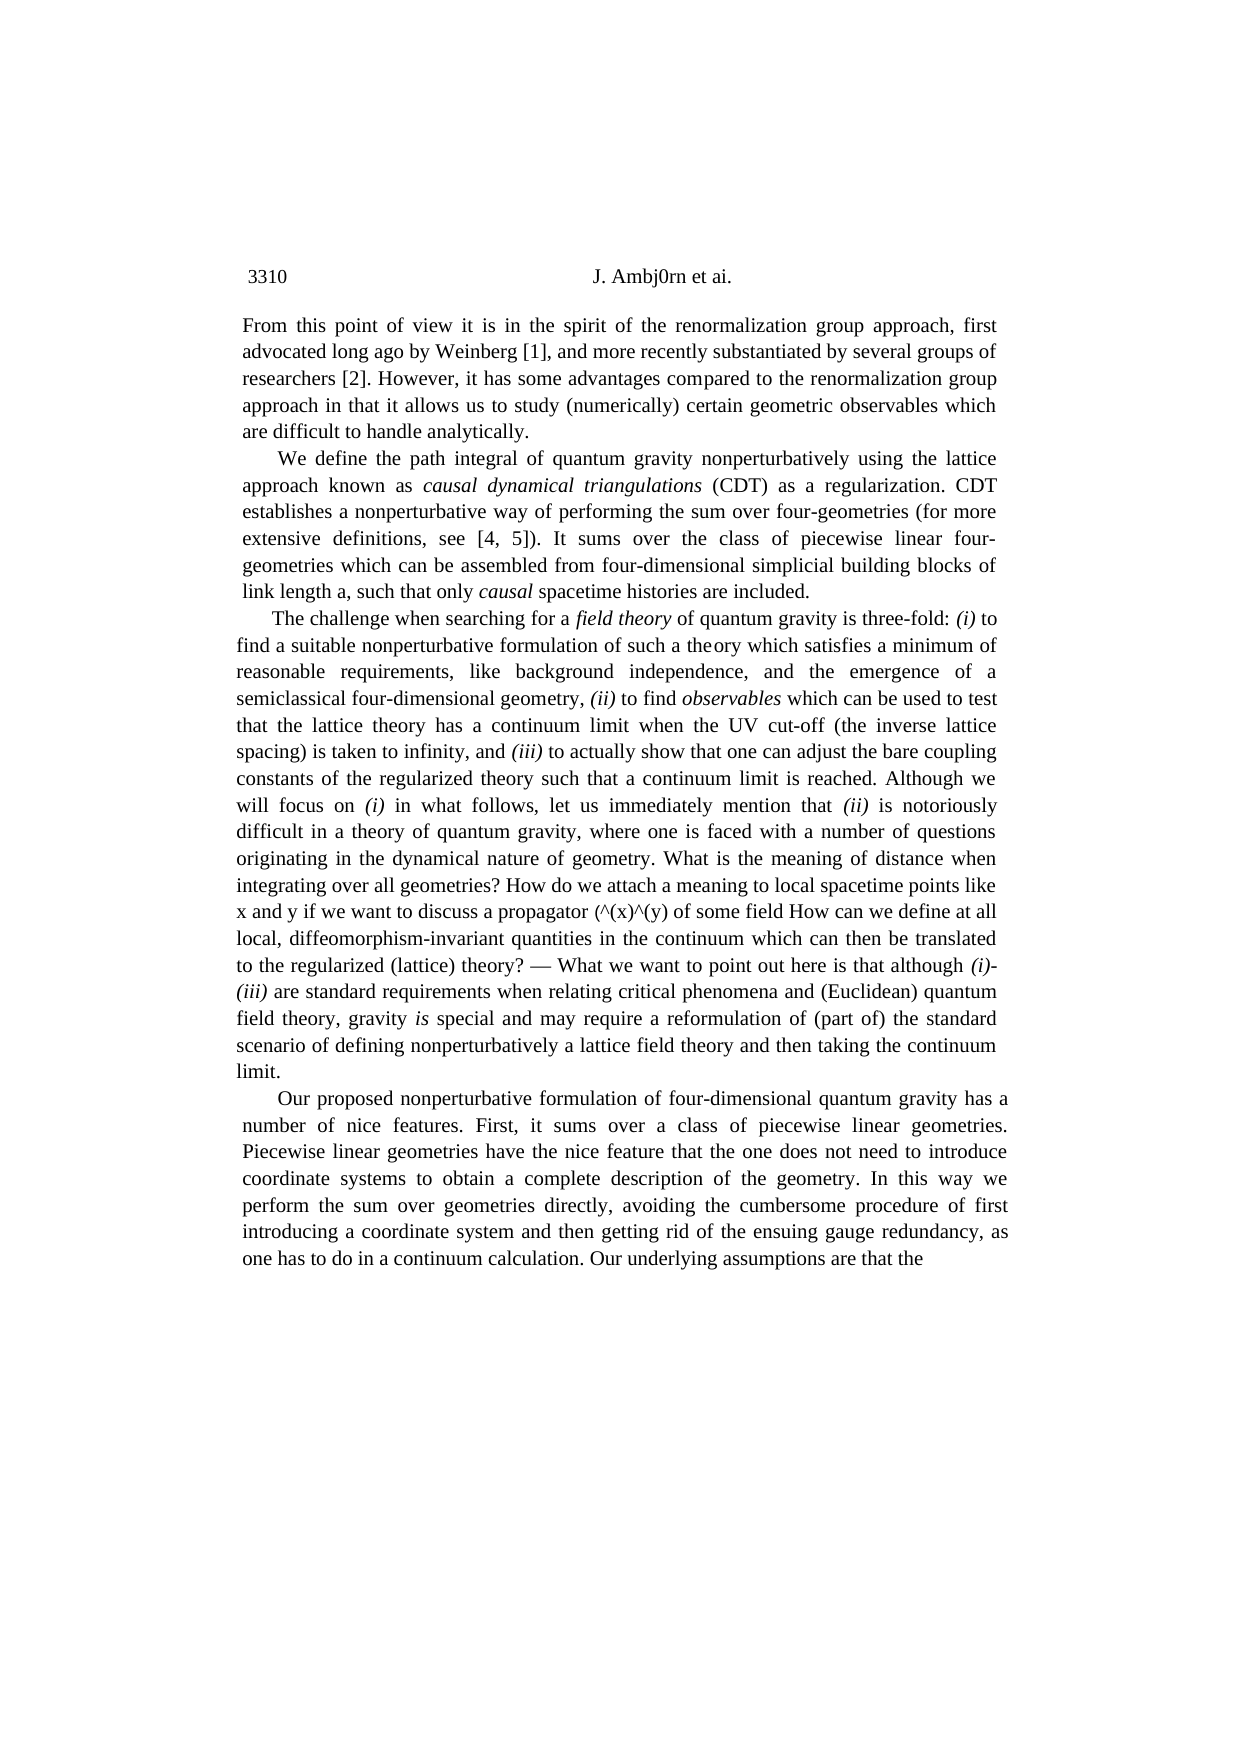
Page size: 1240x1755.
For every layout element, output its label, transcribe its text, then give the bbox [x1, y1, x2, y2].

text The challenge when searching for a field theory of quantum gravity is three-fold: (i) to find a suitable nonperturbative formulation of such a the­ory which satisfies a minimum of reasonable requirements, like background independence, and the emergence of a semiclassical four-dimensional geom­etry, (ii) to find observables which can be used to test that the lattice theory has a continuum limit when the UV cut-off (the inverse lattice spacing) is taken to infinity, and (iii) to actually show that one can adjust the bare coupling constants of the regularized theory such that a continuum limit is reached. Although we will focus on (i) in what follows, let us immediately mention that (ii) is notoriously difficult in a theory of quantum gravity, where one is faced with a number of questions originating in the dynami­cal nature of geometry. What is the meaning of distance when integrating over all geometries? How do we attach a meaning to local spacetime points like x and y if we want to discuss a propagator (^(x)^(y) of some field How can we define at all local, diffeomorphism-invariant quantities in the continuum which can then be translated to the regularized (lattice) theory? — What we want to point out here is that although (i)-(iii) are standard requirements when relating critical phenomena and (Euclidean) quantum field theory, gravity is special and may require a reformulation of (part of) the standard scenario of defining nonperturbatively a lattice field theory and then taking the continuum limit. [236, 606, 997, 1083]
text Our proposed nonperturbative formulation of four-dimensional quantum gravity has a number of nice features. First, it sums over a class of piecewise linear geometries. Piecewise linear geometries have the nice feature that the one does not need to introduce coordinate systems to obtain a complete description of the geometry. In this way we perform the sum over geometries directly, avoiding the cumbersome procedure of first introducing a coordinate system and then getting rid of the ensuing gauge redundancy, as one has to do in a continuum calculation. Our underlying assumptions are that the [242, 1086, 1009, 1270]
text We define the path integral of quantum gravity nonperturbatively using the lattice approach known as causal dynamical triangulations (CDT) as a regularization. CDT establishes a nonperturbative way of performing the sum over four-geometries (for more extensive definitions, see [4, 5]). It sums over the class of piecewise linear four-geometries which can be assembled from four-dimensional simplicial building blocks of link length a, such that only causal spacetime histories are included. [242, 446, 997, 603]
text From this point of view it is in the spirit of the renormalization group approach, first advocated long ago by Weinberg [1], and more recently substantiated by several groups of researchers [2]. However, it has some advantages com­pared to the renormalization group approach in that it allows us to study (numerically) certain geometric observables which are difficult to handle an­alytically. [242, 313, 997, 443]
